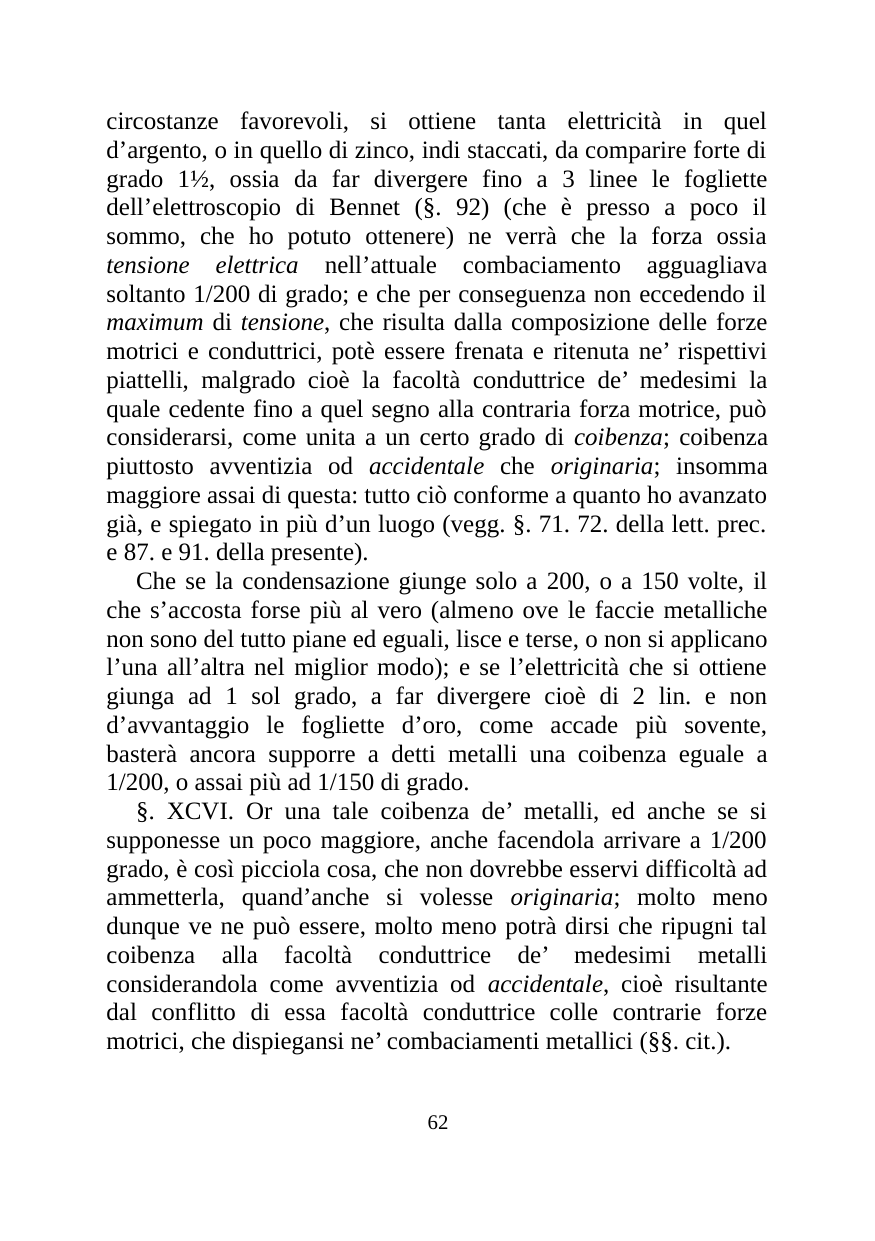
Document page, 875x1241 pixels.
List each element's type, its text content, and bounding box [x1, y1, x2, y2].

text §. XCVI. Or una tale coibenza de’ metalli, ed anche se si supponesse un poco maggiore, anche facendola arrivare a 1/200 grado, è così picciola cosa, che non dovrebbe esservi difficoltà ad ammetterla, quand’anche si volesse originaria; molto meno dunque ve ne può essere, molto meno potrà dirsi che ripugni tal coibenza alla facoltà conduttrice de’ medesimi metalli considerandola come avventizia od accidentale, cioè risultante dal conflitto di essa facoltà conduttrice colle contrarie forze motrici, che dispiegansi ne’ combaciamenti metallici (§§. cit.). [106, 796, 768, 1055]
text Che se la condensazione giunge solo a 200, o a 150 volte, il che s’accosta forse più al vero (almeno ove le faccie metalliche non sono del tutto piane ed eguali, lisce e terse, o non si applicano l’una all’altra nel miglior modo); e se l’elettricità che si ottiene giunga ad 1 sol grado, a far divergere cioè di 2 lin. e non d’avvantaggio le fogliette d’oro, come accade più sovente, basterà ancora supporre a detti metalli una coibenza eguale a 1/200, o assai più ad 1/150 di grado. [106, 566, 768, 796]
text circostanze favorevoli, si ottiene tanta elettricità in quel d’argento, o in quello di zinco, indi staccati, da comparire forte di grado 1½, ossia da far divergere fino a 3 linee le fogliette dell’elettroscopio di Bennet (§. 92) (che è presso a poco il sommo, che ho potuto ottenere) ne verrà che la forza ossia tensione elettrica nell’attuale combaciamento agguagliava soltanto 1/200 di grado; e che per conseguenza non eccedendo il maximum di tensione, che risulta dalla composizione delle forze motrici e conduttrici, potè essere frenata e ritenuta ne’ rispettivi piattelli, malgrado cioè la facoltà conduttrice de’ medesimi la quale cedente fino a quel segno alla contraria forza motrice, può considerarsi, come unita a un certo grado di coibenza; coibenza piuttosto avventizia od accidentale che originaria; insomma maggiore assai di questa: tutto ciò conforme a quanto ho avanzato già, e spiegato in più d’un luogo (vegg. §. 71. 72. della lett. prec. e 87. e 91. della presente). [106, 106, 768, 566]
